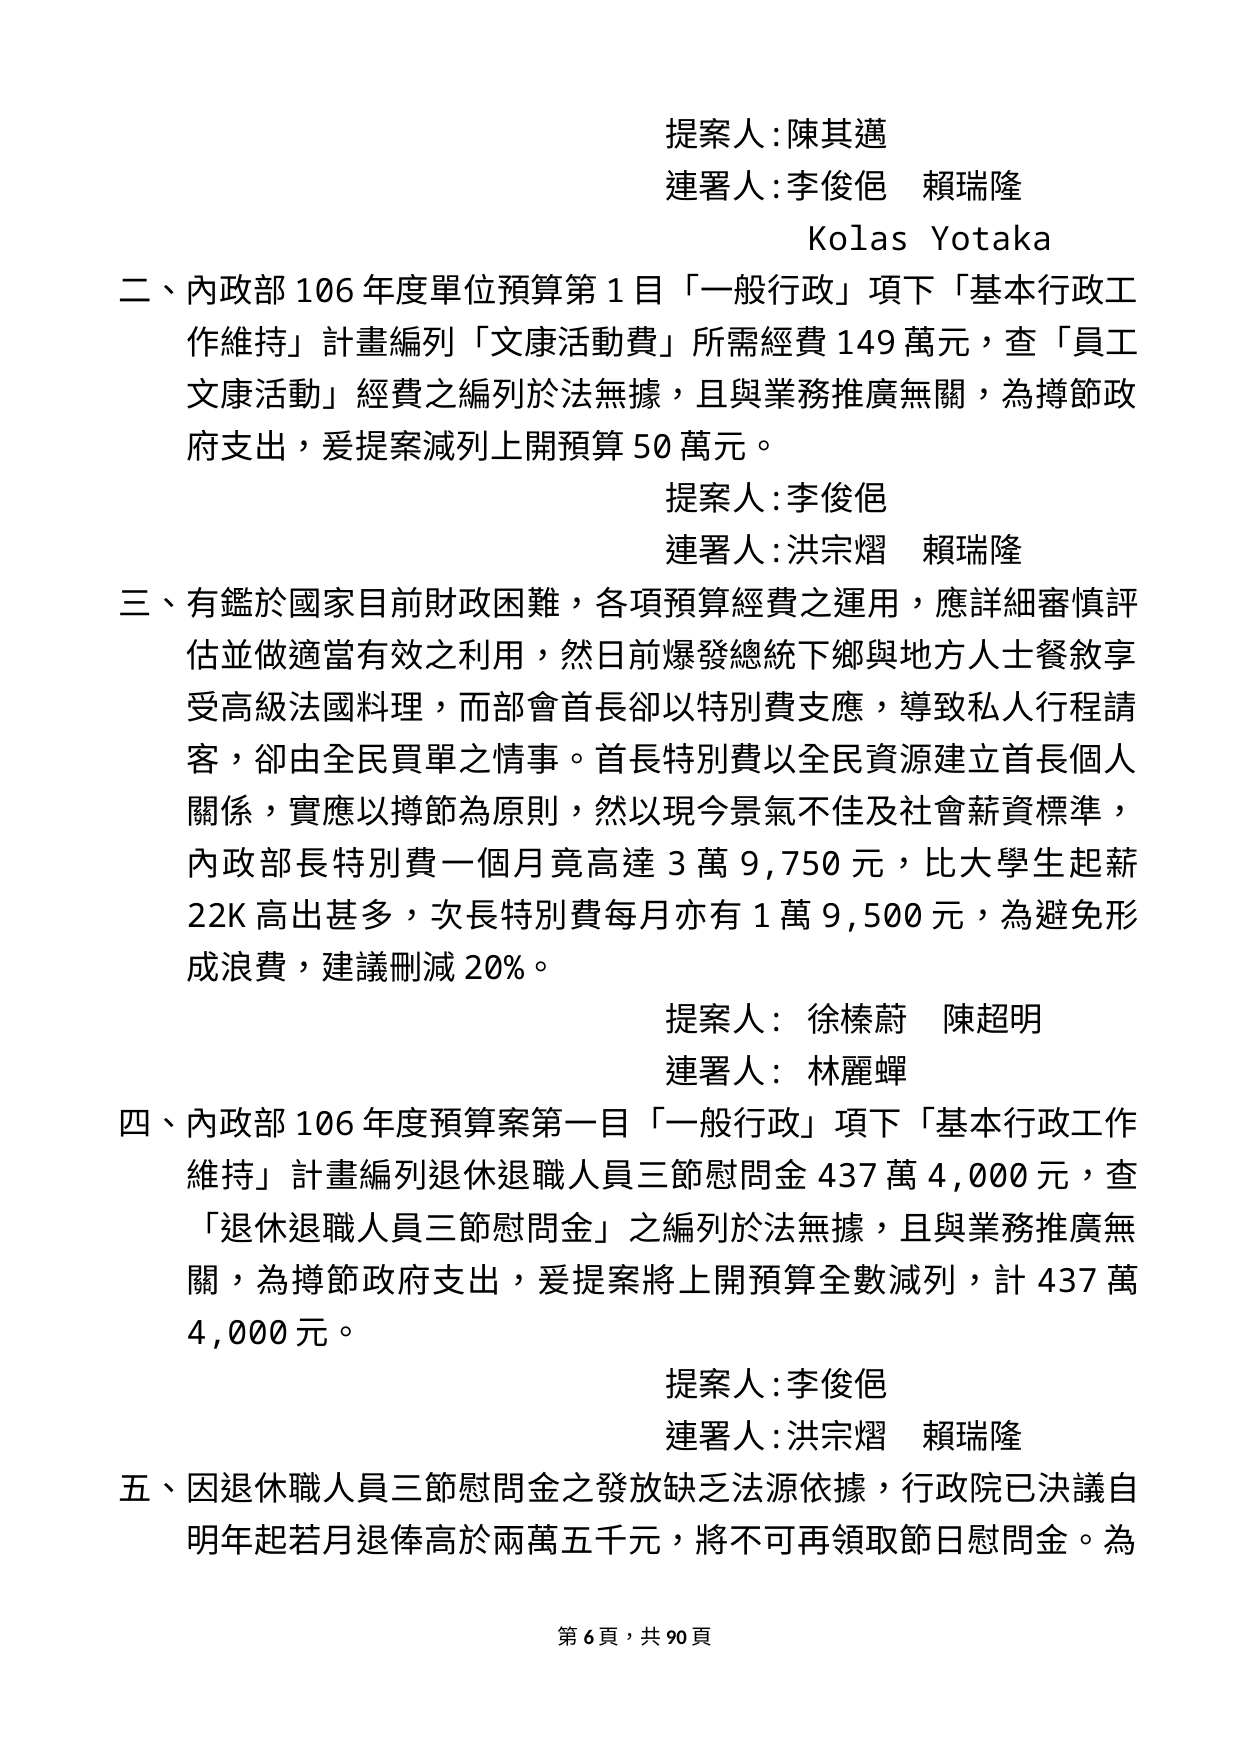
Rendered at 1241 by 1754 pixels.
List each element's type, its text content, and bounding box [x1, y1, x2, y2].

text 連署人:洪宗熠 賴瑞隆 [118, 521, 1139, 573]
text 提案人:李俊俋 [118, 469, 1139, 521]
text 五、因退休職人員三節慰問金之發放缺乏法源依據，行政院已決議自明年起若月退俸高於兩萬五千元，將不可再領取節日慰問金。為撙節開支、並遵守行政院決議，爰將437萬4,000元全數減列。 [118, 1459, 1139, 1563]
text 連署人:李俊俋 賴瑞隆 [118, 157, 1139, 209]
text 二、內政部106年度單位預算第1目「一般行政」項下「基本行政工作維持」計畫編列「文康活動費」所需經費149萬元，查「員工文康活動」經費之編列於法無據，且與業務推廣無關，為撙節政府支出，爰提案減列上開預算50萬元。 [118, 261, 1139, 469]
text 四、內政部106年度預算案第一目「一般行政」項下「基本行政工作維持」計畫編列退休退職人員三節慰問金437萬4,000元，查「退休退職人員三節慰問金」之編列於法無據，且與業務推廣無關，為撙節政府支出，爰提案將上開預算全數減列，計437萬4,000元。 [118, 1094, 1139, 1354]
text 連署人:洪宗熠 賴瑞隆 [118, 1407, 1139, 1459]
text 三、有鑑於國家目前財政困難，各項預算經費之運用，應詳細審慎評估並做適當有效之利用，然日前爆發總統下鄉與地方人士餐敘享受高級法國料理，而部會首長卻以特別費支應，導致私人行程請客，卻由全民買單之情事。首長特別費以全民資源建立首長個人關係，實應以撙節為原則，然以現今景氣不佳及社會薪資標準，內政部長特別費一個月竟高達3萬9,750元，比大學生起薪22K高出甚多，次長特別費每月亦有1萬9,500元，為避免形成浪費，建議刪減20%。 [118, 573, 1139, 990]
text 提案人:李俊俋 [118, 1354, 1139, 1407]
text 提案人: 徐榛蔚 陳超明 [118, 990, 1139, 1042]
text 提案人:陳其邁 [118, 104, 1139, 157]
text Kolas Yotaka [118, 209, 1139, 261]
text 連署人: 林麗蟬 [118, 1042, 1139, 1094]
